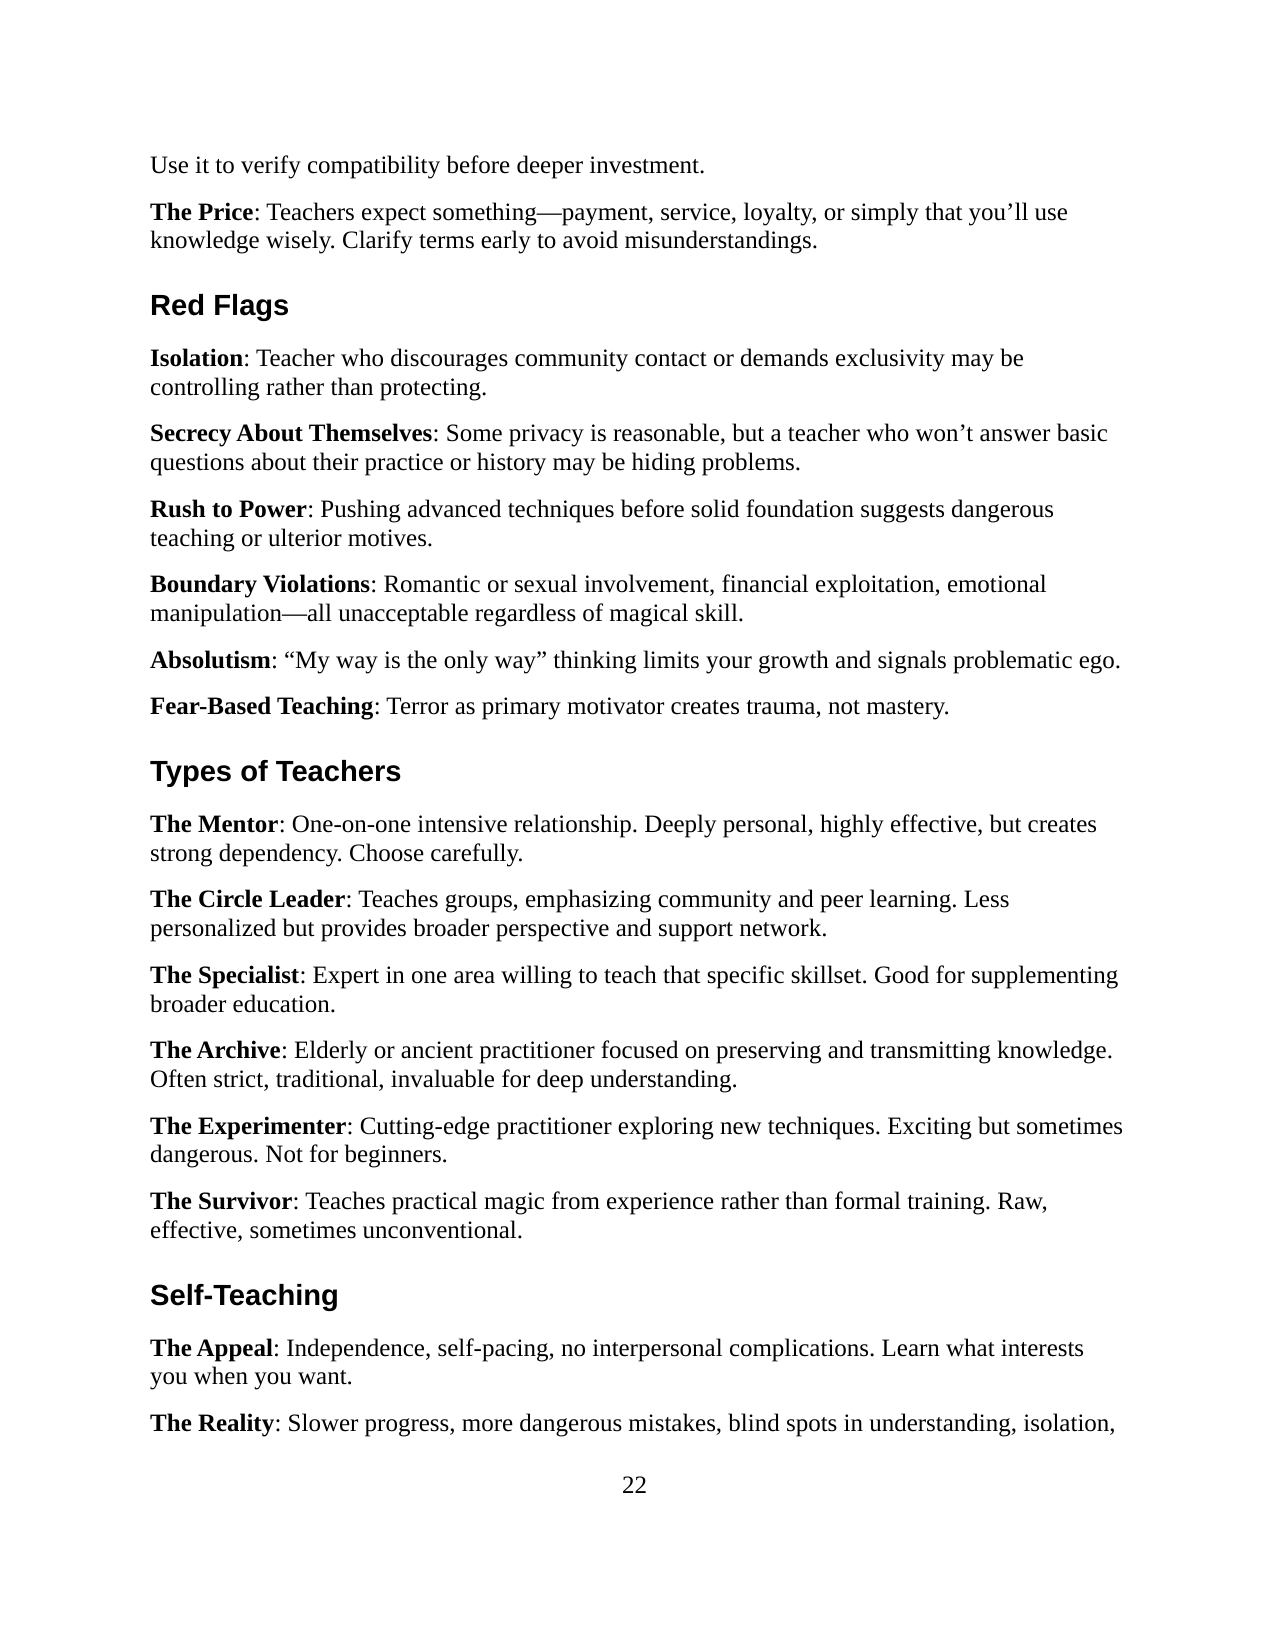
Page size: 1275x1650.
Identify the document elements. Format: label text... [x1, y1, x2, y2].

text The Specialist: Expert in one area willing to teach that specific skillset. Good for supplementing broader education. [150, 960, 1125, 1017]
text The Appeal: Independence, self-pacing, no interpersonal complications. Learn what interests you when you want. [150, 1333, 1125, 1390]
text Absolutism: “My way is the only way” thinking limits your growth and signals problematic ego. [150, 645, 1125, 673]
text The Price: Teachers expect something—payment, service, loyalty, or simply that you’ll use knowledge wisely. Clarify terms early to avoid misunderstandings. [150, 197, 1125, 254]
text Use it to verify compatibility before deeper investment. [150, 150, 1125, 179]
text The Mentor: One-on-one intensive relationship. Deeply personal, highly effective, but creates strong dependency. Choose carefully. [150, 809, 1125, 867]
text Rush to Power: Pushing advanced techniques before solid foundation suggests dangerous teaching or ulterior motives. [150, 494, 1125, 551]
text The Experimenter: Cutting-edge practitioner exploring new techniques. Exciting but sometimes dangerous. Not for beginners. [150, 1111, 1125, 1168]
text Isolation: Teacher who discourages community contact or demands exclusivity may be controlling rather than protecting. [150, 343, 1125, 401]
subtitle Types of Teachers [150, 754, 1125, 788]
text Fear-Based Teaching: Terror as primary motivator creates trauma, not mastery. [150, 691, 1125, 720]
subtitle Self-Teaching [150, 1278, 1125, 1311]
text Secrecy About Themselves: Some privacy is reasonable, but a teacher who won’t answer basic questions about their practice or history may be hiding problems. [150, 418, 1125, 476]
text Boundary Violations: Romantic or sexual involvement, financial exploitation, emotional manipulation—all unacceptable regardless of magical skill. [150, 569, 1125, 627]
subtitle Red Flags [150, 288, 1125, 322]
text The Circle Leader: Teaches groups, emphasizing community and peer learning. Less personalized but provides broader perspective and support network. [150, 884, 1125, 942]
text The Archive: Elderly or ancient practitioner focused on preserving and transmitting knowledge. Often strict, traditional, invaluable for deep understanding. [150, 1035, 1125, 1093]
text The Survivor: Teaches practical magic from experience rather than formal training. Raw, effective, sometimes unconventional. [150, 1186, 1125, 1244]
text The Reality: Slower progress, more dangerous mistakes, blind spots in understanding, isolation, [150, 1408, 1125, 1437]
